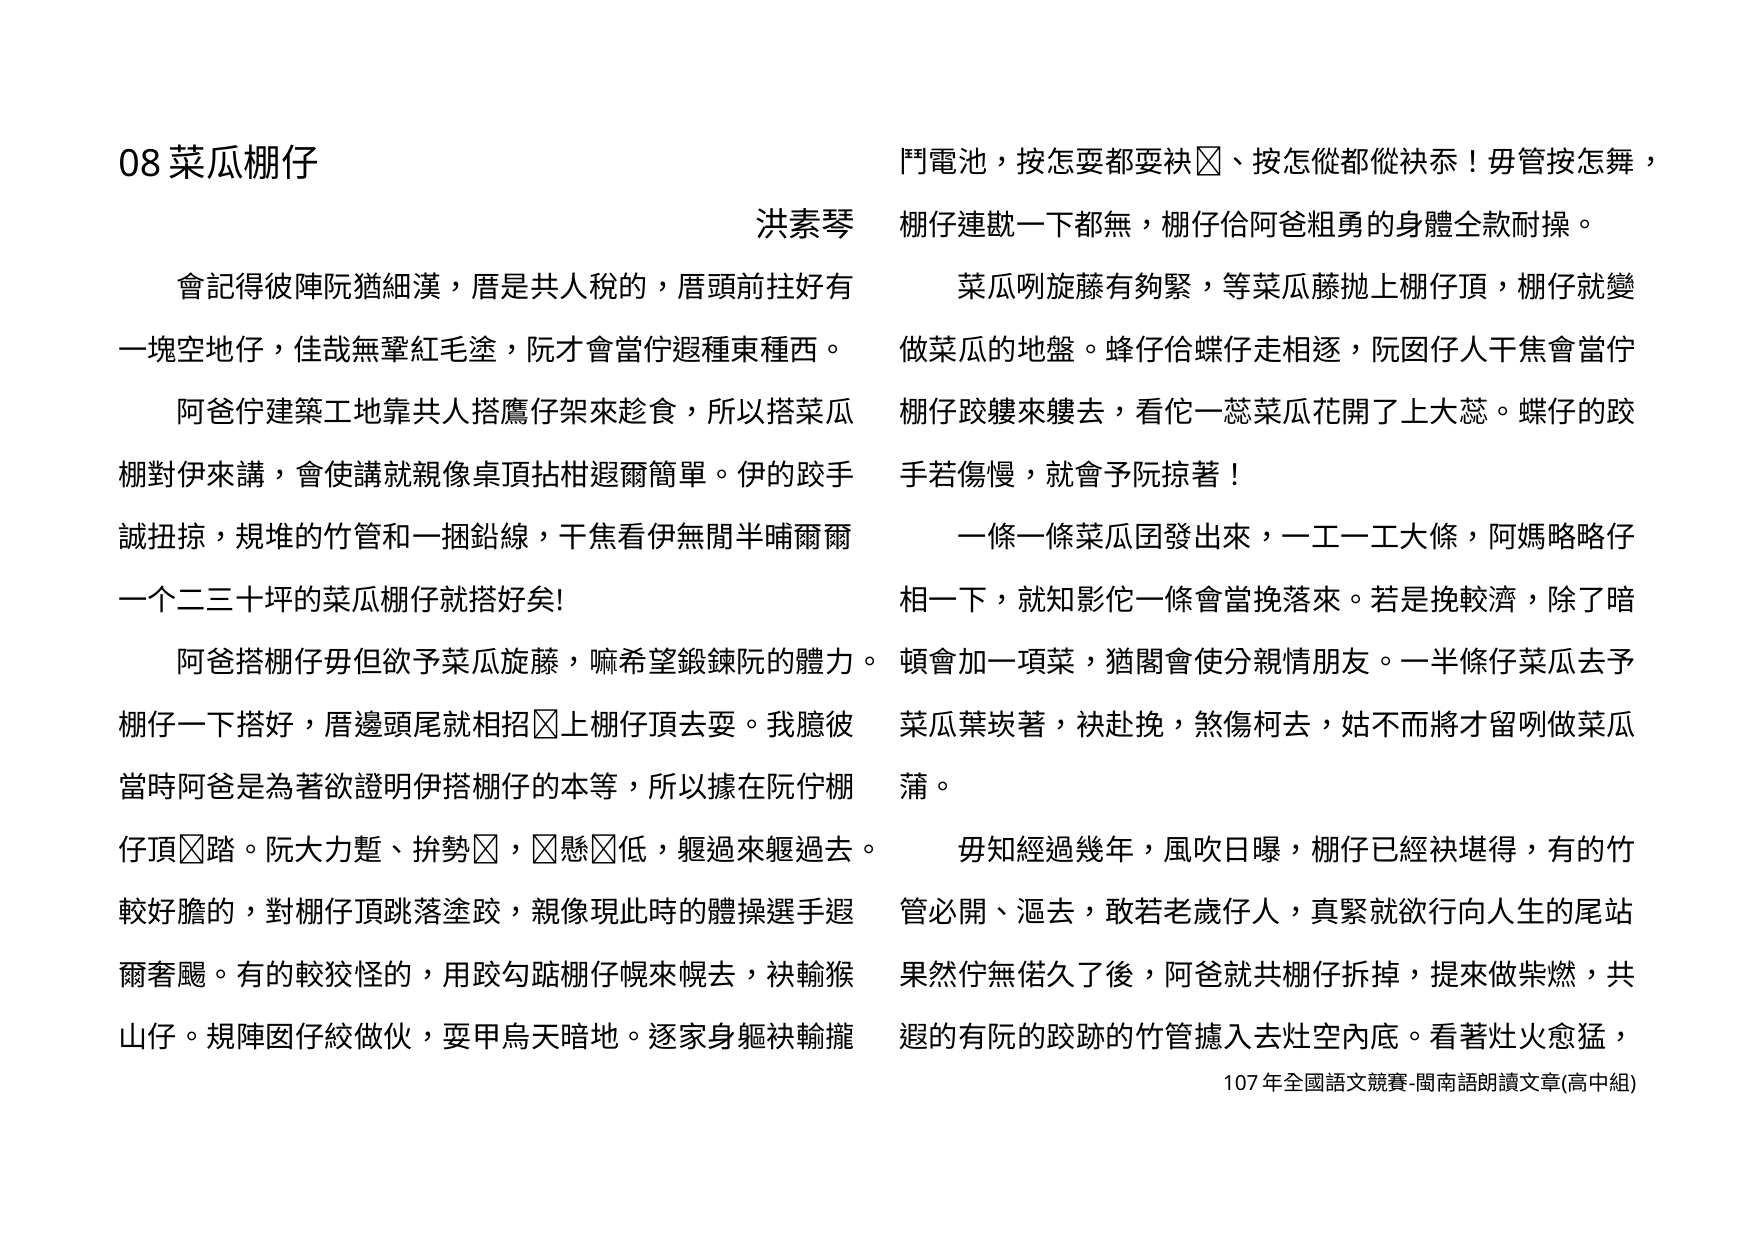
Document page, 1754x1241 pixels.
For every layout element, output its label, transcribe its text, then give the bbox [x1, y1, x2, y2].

text 08菜瓜棚仔 [118, 118, 855, 181]
text 一條一條菜瓜囝發出來，一工一工大條，阿媽略略仔相一下，就知影佗一條會當挽落來。若是挽較濟，除了暗頓會加一項菜，猶閣會使分親情朋友。一半條仔菜瓜去予菜瓜葉崁著，袂赴挽，煞傷柯去，姑不而將才留咧做菜瓜蒲。 [899, 493, 1636, 806]
text 阿爸佇建築工地靠共人搭鷹仔架來趁食，所以搭菜瓜棚對伊來講，會使講就親像桌頂拈柑遐爾簡單。伊的跤手誠扭掠，規堆的竹管和一捆鉛線，干焦看伊無閒半晡爾爾，一个二三十坪的菜瓜棚仔就搭好矣! [118, 368, 855, 618]
text 洪素琴 [118, 181, 855, 243]
text 阿爸搭棚仔毋但欲予菜瓜旋藤，嘛希望鍛鍊阮的體力。棚仔一下搭好，厝邊頭尾就相招上棚仔頂去耍。我臆彼當時阿爸是為著欲證明伊搭棚仔的本等，所以據在阮佇棚仔頂𧿬踏。阮大力蹔、拚勢𧿬，懸低，躽過來躽過去。較好膽的，對棚仔頂跳落塗跤，親像現此時的體操選手遐爾奢颺。有的較狡怪的，用跤勾踮棚仔幌來幌去，袂輸猴山仔。規陣囡仔絞做伙，耍甲烏天暗地。逐家身軀袂輸攏鬥電池，按怎耍都耍袂𤺪、按怎傱都傱袂忝！毋管按怎舞，棚仔連㽎一下都無，棚仔佮阿爸粗勇的身體仝款耐操。 [118, 618, 855, 1056]
text 阿爸搭棚仔毋但欲予菜瓜旋藤，嘛希望鍛鍊阮的體力。棚仔一下搭好，厝邊頭尾就相招上棚仔頂去耍。我臆彼當時阿爸是為著欲證明伊搭棚仔的本等，所以據在阮佇棚仔頂𧿬踏。阮大力蹔、拚勢𧿬，懸低，躽過來躽過去。較好膽的，對棚仔頂跳落塗跤，親像現此時的體操選手遐爾奢颺。有的較狡怪的，用跤勾踮棚仔幌來幌去，袂輸猴山仔。規陣囡仔絞做伙，耍甲烏天暗地。逐家身軀袂輸攏鬥電池，按怎耍都耍袂𤺪、按怎傱都傱袂忝！毋管按怎舞，棚仔連㽎一下都無，棚仔佮阿爸粗勇的身體仝款耐操。 [899, 118, 1636, 243]
text 毋知經過幾年，風吹日曝，棚仔已經袂堪得，有的竹管必開、漚去，敢若老歲仔人，真緊就欲行向人生的尾站。果然佇無偌久了後，阿爸就共棚仔拆掉，提來做柴燃，共遐的有阮的跤跡的竹管攄入去灶空內底。看著灶火愈猛，我的心肝窟仔就愈疼……。 [899, 806, 1636, 1056]
text 菜瓜咧旋藤有夠緊，等菜瓜藤抛上棚仔頂，棚仔就變做菜瓜的地盤。蜂仔佮蝶仔走相逐，阮囡仔人干焦會當佇棚仔跤軁來軁去，看佗一蕊菜瓜花開了上大蕊。蝶仔的跤手若傷慢，就會予阮掠著！ [899, 243, 1636, 493]
text 會記得彼陣阮猶細漢，厝是共人稅的，厝頭前拄好有一塊空地仔，佳哉無鞏紅毛塗，阮才會當佇遐種東種西。 [118, 243, 855, 368]
